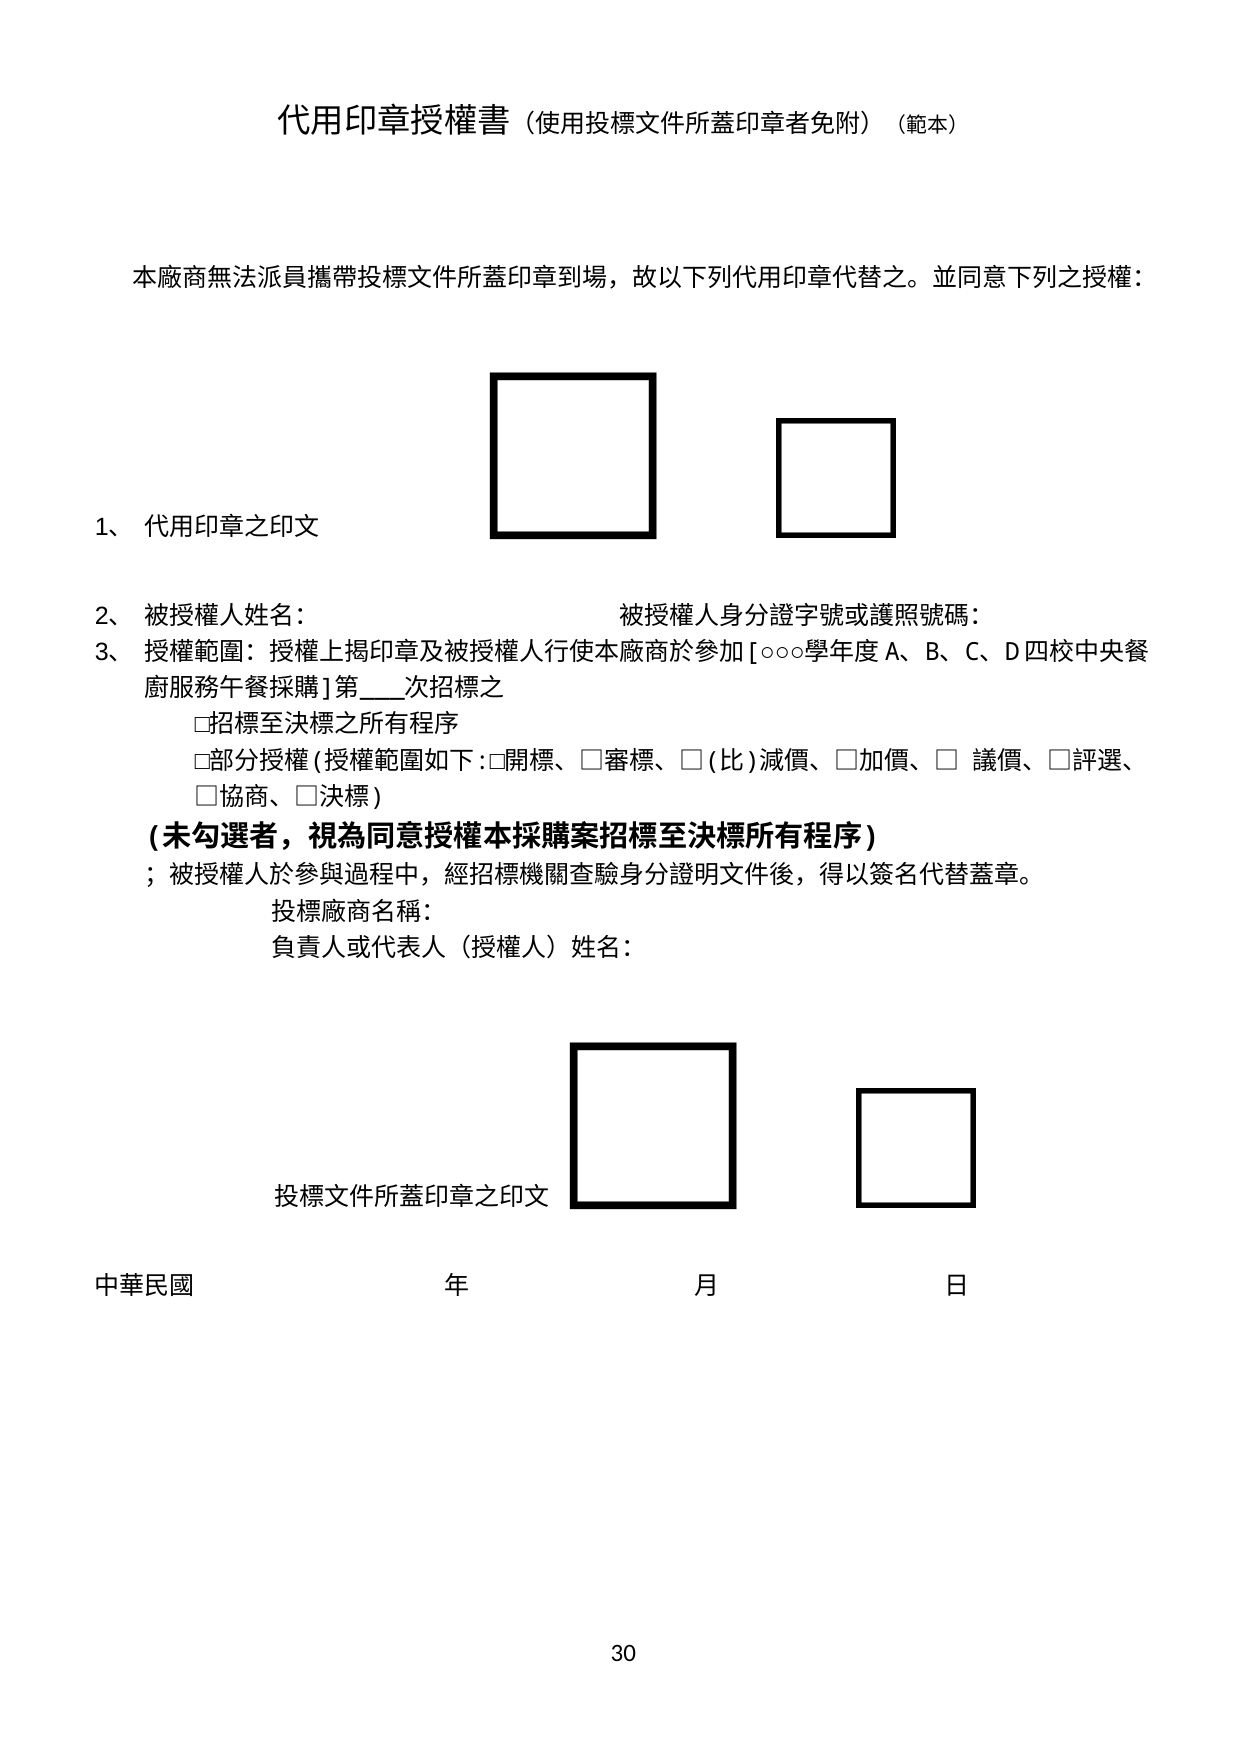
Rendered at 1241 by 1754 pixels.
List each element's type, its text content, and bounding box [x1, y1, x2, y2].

subtitle 本廠商無法派員攜帶投標文件所蓋印章到場，故以下列代用印章代替之。並同意下列之授權： [132, 257, 1152, 293]
subtitle □招標至決標之所有程序 □部分授權(授權範圍如下:□開標、□審標、□(比)減價、□加價、□ 議價、□評選、□協商、□決標) [194, 704, 1152, 813]
subtitle (未勾選者，視為同意授權本採購案招標至決標所有程序) [144, 813, 1152, 855]
list 授權範圍：授權上揭印章及被授權人行使本廠商於參加[○○○學年度A、B、C、D四校中央餐廚服務午餐採購]第___次招標之 [94, 631, 1152, 704]
subtitle 代用印章授權書（使用投標文件所蓋印章者免附）（範本） [94, 94, 1152, 142]
text 投標文件所蓋印章之印文□ □ [94, 964, 1152, 1265]
subtitle ；被授權人於參與過程中，經招標機關查驗身分證明文件後，得以簽名代替蓋章。 [144, 855, 1152, 891]
list 被授權人姓名： 被授權人身分證字號或護照號碼： [94, 595, 1152, 631]
list 代用印章之印文 □ □ [94, 293, 1152, 595]
text 投標廠商名稱： [94, 891, 1152, 927]
text 負責人或代表人（授權人）姓名： [94, 927, 1152, 964]
text 中華民國 年 月 日 [94, 1265, 1138, 1302]
